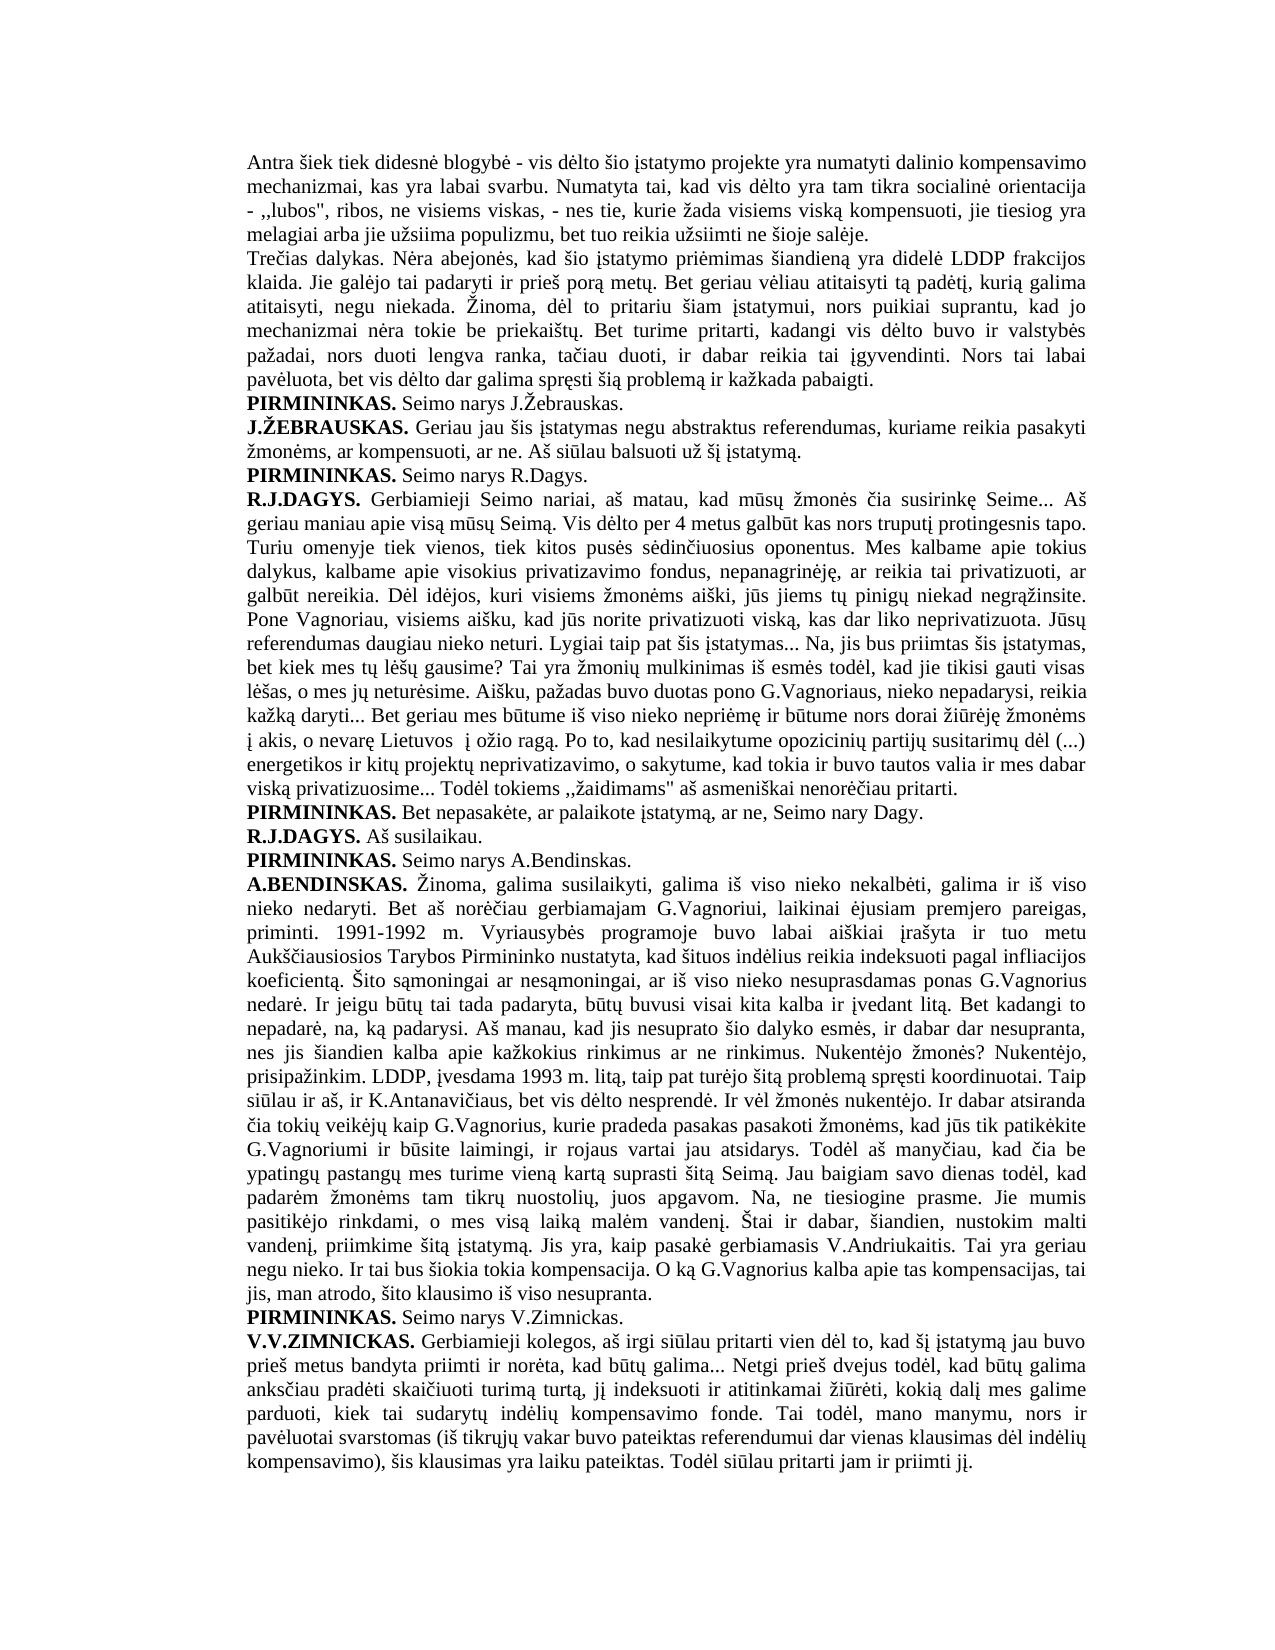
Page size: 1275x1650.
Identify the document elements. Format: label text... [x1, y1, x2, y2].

text J.ŽEBRAUSKAS. Geriau jau šis įstatymas negu abstraktus referendumas, kuriame reikia pasakyti žmonėms, ar kompensuoti, ar ne. Aš siūlau balsuoti už šį įstatymą. [247, 415, 1087, 463]
text R.J.DAGYS. Gerbiamieji Seimo nariai, aš matau, kad mūsų žmonės čia susirinkę Seime... Aš geriau maniau apie visą mūsų Seimą. Vis dėlto per 4 metus galbūt kas nors truputį protingesnis tapo. Turiu omenyje tiek vienos, tiek kitos pusės sėdinčiuosius oponentus. Mes kalbame apie tokius dalykus, kalbame apie visokius privatizavimo fondus, nepanagrinėję, ar reikia tai privatizuoti, ar galbūt nereikia. Dėl idėjos, kuri visiems žmonėms aiški, jūs jiems tų pinigų niekad negrąžinsite. Pone Vagnoriau, visiems aišku, kad jūs norite privatizuoti viską, kas dar liko neprivatizuota. Jūsų referendumas daugiau nieko neturi. Lygiai taip pat šis įstatymas... Na, jis bus priimtas šis įstatymas, bet kiek mes tų lėšų gausime? Tai yra žmonių mulkinimas iš esmės todėl, kad jie tikisi gauti visas lėšas, o mes jų neturėsime. Aišku, pažadas buvo duotas pono G.Vagnoriaus, nieko nepadarysi, reikia kažką daryti... Bet geriau mes būtume iš viso nieko nepriėmę ir būtume nors dorai žiūrėję žmonėms į akis, o nevarę Lietuvos į ožio ragą. Po to, kad nesilaikytume opozicinių partijų susitarimų dėl (...) energetikos ir kitų projektų neprivatizavimo, o sakytume, kad tokia ir buvo tautos valia ir mes dabar viską privatizuosime... Todėl tokiems ,,žaidimams" aš asmeniškai nenorėčiau pritarti. [247, 487, 1087, 800]
text Trečias dalykas. Nėra abejonės, kad šio įstatymo priėmimas šiandieną yra didelė LDDP frakcijos klaida. Jie galėjo tai padaryti ir prieš porą metų. Bet geriau vėliau atitaisyti tą padėtį, kurią galima atitaisyti, negu niekada. Žinoma, dėl to pritariu šiam įstatymui, nors puikiai suprantu, kad jo mechanizmai nėra tokie be priekaištų. Bet turime pritarti, kadangi vis dėlto buvo ir valstybės pažadai, nors duoti lengva ranka, tačiau duoti, ir dabar reikia tai įgyvendinti. Nors tai labai pavėluota, bet vis dėlto dar galima spręsti šią problemą ir kažkada pabaigti. [247, 246, 1087, 391]
text A.BENDINSKAS. Žinoma, galima susilaikyti, galima iš viso nieko nekalbėti, galima ir iš viso nieko nedaryti. Bet aš norėčiau gerbiamajam G.Vagnoriui, laikinai ėjusiam premjero pareigas, priminti. 1991-1992 m. Vyriausybės programoje buvo labai aiškiai įrašyta ir tuo metu Aukščiausiosios Tarybos Pirmininko nustatyta, kad šituos indėlius reikia indeksuoti pagal infliacijos koeficientą. Šito sąmoningai ar nesąmoningai, ar iš viso nieko nesuprasdamas ponas G.Vagnorius nedarė. Ir jeigu būtų tai tada padaryta, būtų buvusi visai kita kalba ir įvedant litą. Bet kadangi to nepadarė, na, ką padarysi. Aš manau, kad jis nesuprato šio dalyko esmės, ir dabar dar nesupranta, nes jis šiandien kalba apie kažkokius rinkimus ar ne rinkimus. Nukentėjo žmonės? Nukentėjo, prisipažinkim. LDDP, įvesdama 1993 m. litą, taip pat turėjo šitą problemą spręsti koordinuotai. Taip siūlau ir aš, ir K.Antanavičiaus, bet vis dėlto nesprendė. Ir vėl žmonės nukentėjo. Ir dabar atsiranda čia tokių veikėjų kaip G.Vagnorius, kurie pradeda pasakas pasakoti žmonėms, kad jūs tik patikėkite G.Vagnoriumi ir būsite laimingi, ir rojaus vartai jau atsidarys. Todėl aš manyčiau, kad čia be ypatingų pastangų mes turime vieną kartą suprasti šitą Seimą. Jau baigiam savo dienas todėl, kad padarėm žmonėms tam tikrų nuostolių, juos apgavom. Na, ne tiesiogine prasme. Jie mumis pasitikėjo rinkdami, o mes visą laiką malėm vandenį. Štai ir dabar, šiandien, nustokim malti vandenį, priimkime šitą įstatymą. Jis yra, kaip pasakė gerbiamasis V.Andriukaitis. Tai yra geriau negu nieko. Ir tai bus šiokia tokia kompensacija. O ką G.Vagnorius kalba apie tas kompensacijas, tai jis, man atrodo, šito klausimo iš viso nesupranta. [247, 872, 1087, 1305]
text PIRMININKAS. Seimo narys R.Dagys. [247, 463, 1087, 487]
text PIRMININKAS. Bet nepasakėte, ar palaikote įstatymą, ar ne, Seimo nary Dagy. [247, 800, 1087, 824]
text R.J.DAGYS. Aš susilaikau. [247, 824, 1087, 848]
text Antra šiek tiek didesnė blogybė - vis dėlto šio įstatymo projekte yra numatyti dalinio kompensavimo mechanizmai, kas yra labai svarbu. Numatyta tai, kad vis dėlto yra tam tikra socialinė orientacija - ,,lubos", ribos, ne visiems viskas, - nes tie, kurie žada visiems viską kompensuoti, jie tiesiog yra melagiai arba jie užsiima populizmu, bet tuo reikia užsiimti ne šioje salėje. [247, 150, 1087, 246]
text PIRMININKAS. Seimo narys J.Žebrauskas. [247, 391, 1087, 415]
text PIRMININKAS. Seimo narys V.Zimnickas. [247, 1305, 1087, 1329]
text V.V.ZIMNICKAS. Gerbiamieji kolegos, aš irgi siūlau pritarti vien dėl to, kad šį įstatymą jau buvo prieš metus bandyta priimti ir norėta, kad būtų galima... Netgi prieš dvejus todėl, kad būtų galima anksčiau pradėti skaičiuoti turimą turtą, jį indeksuoti ir atitinkamai žiūrėti, kokią dalį mes galime parduoti, kiek tai sudarytų indėlių kompensavimo fonde. Tai todėl, mano manymu, nors ir pavėluotai svarstomas (iš tikrųjų vakar buvo pateiktas referendumui dar vienas klausimas dėl indėlių kompensavimo), šis klausimas yra laiku pateiktas. Todėl siūlau pritarti jam ir priimti jį. [247, 1329, 1087, 1473]
text PIRMININKAS. Seimo narys A.Bendinskas. [247, 848, 1087, 872]
